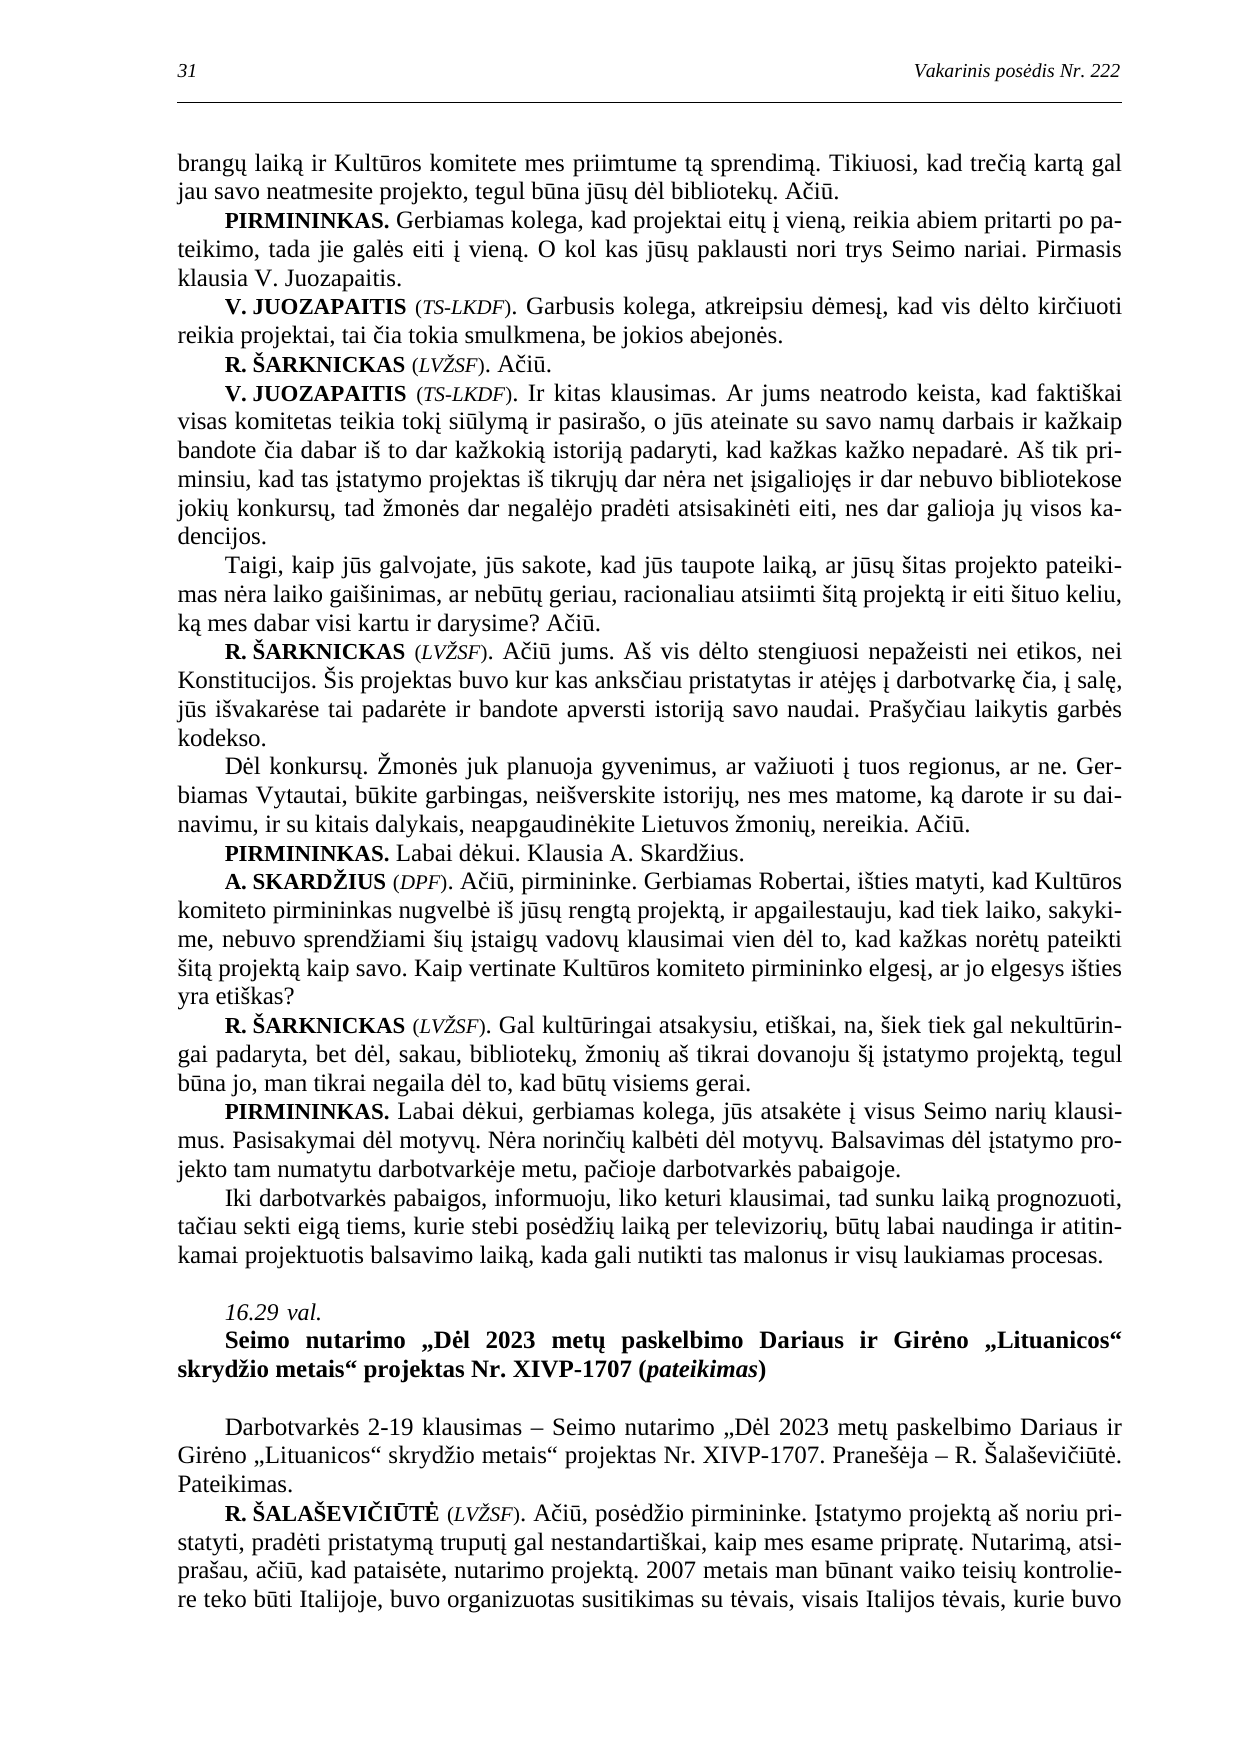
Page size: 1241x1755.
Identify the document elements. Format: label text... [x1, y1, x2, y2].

text Dar­bo­tvarkės 2-19 klau­si­mas – Sei­mo nu­ta­ri­mo „Dėl 2023 me­tų pa­skel­bi­mo Da­riaus ir Gi­rė­no „Li­tu­a­ni­cos“ skry­džio me­tais“ pro­jek­tas Nr. XIVP-1707. Pra­ne­šė­ja – R. Ša­la­še­vi­čiū­tė. Pa­tei­ki­mas. [177, 1412, 1122, 1498]
text R. ŠALAŠEVIČIŪTĖ (LVŽSF). Ačiū, po­sė­džio pir­mi­nin­ke. Įsta­ty­mo pro­jek­tą aš no­riu pri­sta­ty­ti, pra­dė­ti pri­sta­ty­mą tru­pu­tį gal ne­stan­dar­tiš­kai, kaip mes esa­me pri­pra­tę. Nu­ta­ri­mą, at­si­pra­šau, ačiū, kad pa­tai­sė­te, nu­ta­ri­mo pro­jek­tą. 2007 me­tais man bū­nant vai­ko tei­sių kon­tro­lie­re te­ko bū­ti Ita­li­jo­je, bu­vo or­ga­ni­zuo­tas su­si­ti­ki­mas su tė­vais, vi­sais Ita­li­jos tė­vais, ku­rie bu­vo [177, 1498, 1122, 1613]
text PIRMININKAS. Ger­bia­mas ko­le­ga, kad pro­jek­tai ei­tų į vie­ną, rei­kia abiem pri­tar­ti po pa­tei­ki­mo, ta­da jie ga­lės ei­ti į vie­ną. O kol kas jū­sų pa­klaus­ti no­ri trys Sei­mo na­riai. Pir­ma­sis klau­sia V. Juo­za­pai­tis. [177, 205, 1122, 291]
text bran­gų lai­ką ir Kul­tū­ros ko­mi­te­te mes pri­im­tu­me tą spren­di­mą. Ti­kiuo­si, kad tre­čią kar­tą gal jau sa­vo ne­at­me­si­te pro­jek­to, te­gul bū­na jū­sų dėl bib­lio­te­kų. Ačiū. [177, 148, 1122, 205]
text PIRMININKAS. La­bai dė­kui, ger­bia­mas ko­le­ga, jūs at­sa­kė­te į vi­sus Sei­mo na­rių klau­si­mus. Pa­si­sa­ky­mai dėl mo­ty­vų. Nė­ra no­rin­čių kal­bė­ti dėl mo­ty­vų. Bal­sa­vi­mas dėl įsta­ty­mo pro­jek­to tam nu­ma­ty­tu dar­bo­tvarkėje me­tu, pa­čio­je dar­bo­tvarkės pa­bai­go­je. [177, 1096, 1122, 1183]
text 16.29 val. [224, 1298, 1122, 1325]
text Sei­mo nu­ta­ri­mo „Dėl 2023 me­tų pa­skel­bi­mo Da­riaus ir Gi­rė­no „Li­tu­a­ni­cos“ skrydžio me­tais“ pro­jek­tas Nr. XIVP-1707 (pa­tei­ki­mas) [177, 1325, 1122, 1383]
text A. SKARDŽIUS (DPF). Ačiū, pir­mi­nin­ke. Ger­bia­mas Ro­ber­tai, iš­ties ma­ty­ti, kad Kul­tū­ros ko­mi­te­to pir­mi­nin­kas nu­gvel­bė iš jū­sų reng­tą pro­jek­tą, ir ap­gai­les­tau­ju, kad tiek lai­ko, sa­ky­ki­me, ne­bu­vo spren­džia­mi šių įstai­gų va­do­vų klau­si­mai vien dėl to, kad kaž­kas no­rė­tų pa­teik­ti ši­tą pro­jek­tą kaip sa­vo. Kaip ver­ti­na­te Kul­tū­ros ko­mi­te­to pir­mi­nin­ko el­ge­sį, ar jo el­ge­sys iš­ties yra etiš­kas? [177, 866, 1122, 1010]
text R. ŠARKNICKAS (LVŽSF). Ačiū. [177, 349, 1122, 378]
text R. ŠARKNICKAS (LVŽSF). Gal kul­tū­rin­gai at­sa­ky­siu, etiš­kai, na, šiek tiek gal ne­kul­tū­rin­gai pa­da­ry­ta, bet dėl, sa­kau, bib­lio­te­kų, žmo­nių aš tik­rai do­va­no­ju šį įsta­ty­mo pro­jek­tą, te­gul bū­na jo, man tik­rai ne­gai­la dėl to, kad bū­tų vi­siems ge­rai. [177, 1010, 1122, 1096]
text V. JUOZAPAITIS (TS-LKDF). Gar­bu­sis ko­le­ga, at­kreip­siu dė­me­sį, kad vis dėl­to kir­čiuo­ti rei­kia pro­jek­tai, tai čia to­kia smul­kme­na, be jo­kios abe­jo­nės. [177, 291, 1122, 349]
text Dėl kon­kur­sų. Žmo­nės juk pla­nuo­ja gy­ve­ni­mus, ar va­žiuo­ti į tuos re­gio­nus, ar ne. Ger­bia­mas Vy­tau­tai, bū­ki­te gar­bin­gas, ne­iš­vers­ki­te is­to­ri­jų, nes mes ma­to­me, ką da­ro­te ir su dai­na­vi­mu, ir su ki­tais da­ly­kais, ne­ap­gau­di­nė­ki­te Lie­tu­vos žmo­nių, ne­rei­kia. Ačiū. [177, 751, 1122, 838]
text PIRMININKAS. La­bai dė­kui. Klau­sia A. Skar­džius. [177, 838, 1122, 866]
text R. ŠARKNICKAS (LVŽSF). Ačiū jums. Aš vis dėl­to sten­giuo­si ne­pa­žeis­ti nei eti­kos, nei Kon­sti­tu­ci­jos. Šis pro­jek­tas bu­vo kur kas anks­čiau pri­sta­ty­tas ir at­ėjęs į dar­bo­tvarkę čia, į sa­lę, jūs iš­va­ka­rė­se tai pa­da­rė­te ir ban­do­te ap­vers­ti is­to­ri­ją sa­vo nau­dai. Pra­šy­čiau lai­ky­tis gar­bės ko­dek­so. [177, 636, 1122, 751]
text Iki dar­bo­tvarkės pa­bai­gos, in­for­muo­ju, li­ko ke­tu­ri klau­si­mai, tad sun­ku lai­ką prog­no­zuo­ti, ta­čiau sek­ti ei­gą tiems, ku­rie ste­bi po­sė­džių lai­ką per te­le­vi­zo­rių, bū­tų la­bai nau­din­ga ir ati­tin­ka­mai pro­jek­tuo­tis bal­sa­vi­mo lai­ką, ka­da ga­li nu­tik­ti tas ma­lo­nus ir vi­sų lau­kia­mas pro­ce­sas. [177, 1183, 1122, 1269]
text Tai­gi, kaip jūs gal­vo­ja­te, jūs sa­ko­te, kad jūs tau­po­te lai­ką, ar jū­sų ši­tas pro­jek­to pa­tei­ki­mas nė­ra lai­ko gai­ši­ni­mas, ar ne­bū­tų ge­riau, ra­cio­na­liau at­si­im­ti ši­tą pro­jek­tą ir ei­ti ši­tuo ke­liu, ką mes da­bar vi­si kar­tu ir da­ry­si­me? Ačiū. [177, 550, 1122, 636]
text V. JUOZAPAITIS (TS-LKDF). Ir ki­tas klau­si­mas. Ar jums ne­at­ro­do keis­ta, kad fak­tiš­kai vi­sas ko­mi­te­tas tei­kia to­kį siū­ly­mą ir pa­si­ra­šo, o jūs at­ei­na­te su sa­vo na­mų dar­bais ir kaž­kaip ban­do­te čia da­bar iš to dar kaž­ko­kią is­to­ri­ją pa­da­ry­ti, kad kaž­kas kaž­ko ne­pa­da­rė. Aš tik pri­min­siu, kad tas įsta­ty­mo pro­jek­tas iš tik­rų­jų dar nė­ra net įsi­ga­lio­jęs ir dar ne­bu­vo bib­lio­te­ko­se jo­kių kon­kur­sų, tad žmo­nės dar ne­ga­lė­jo pra­dė­ti at­si­sa­ki­nė­ti ei­ti, nes dar ga­lio­ja jų vi­sos ka­den­ci­jos. [177, 378, 1122, 550]
